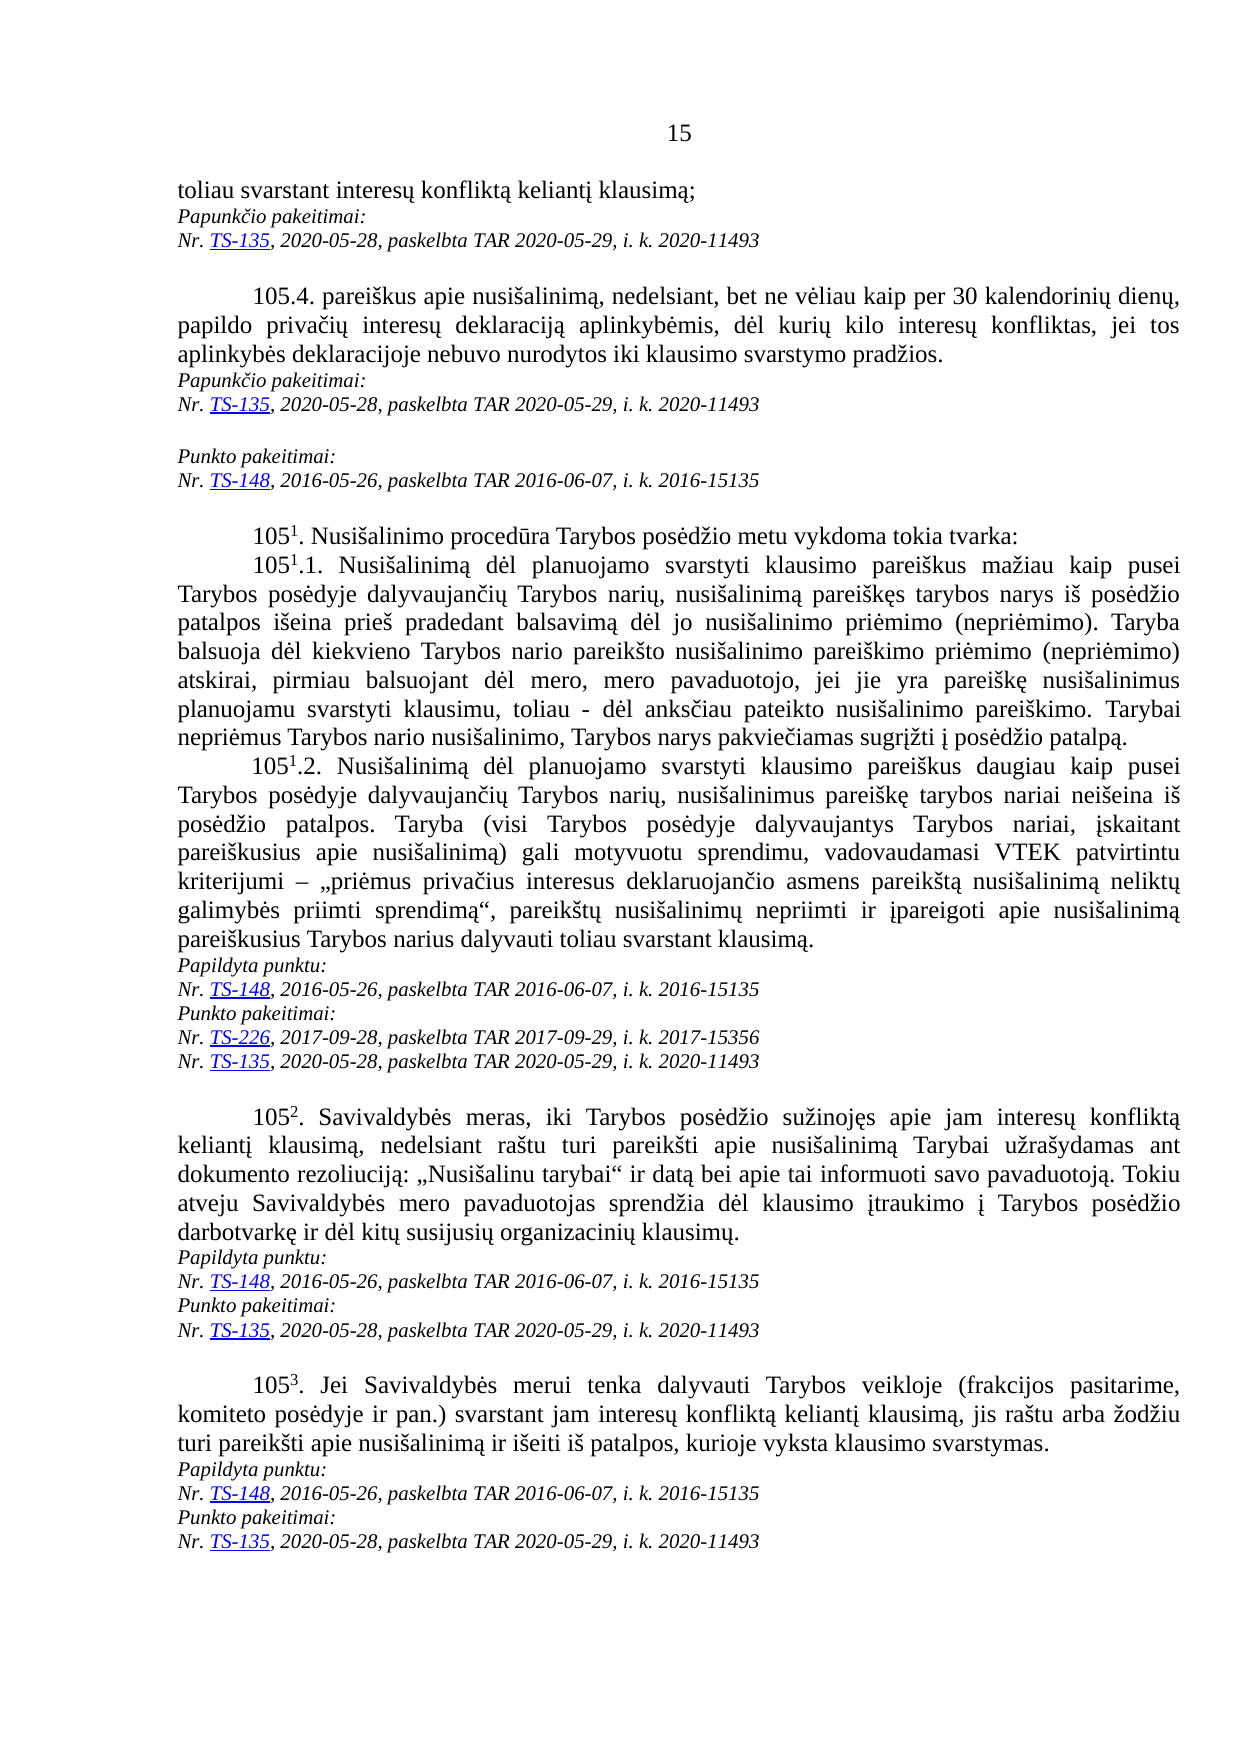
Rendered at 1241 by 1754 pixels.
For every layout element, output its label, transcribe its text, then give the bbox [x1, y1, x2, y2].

text Papunkčio pakeitimai: [177, 204, 1181, 228]
text Papunkčio pakeitimai: [177, 367, 1181, 392]
text Nr. TS-135, 2020-05-28, paskelbta TAR 2020-05-29, i. k. 2020-11493 [177, 1317, 1181, 1342]
text 105.4. pareiškus apie nusišalinimą, nedelsiant, bet ne vėliau kaip per 30 kalendorinių dienų, papildo privačių interesų deklaraciją aplinkybėmis, dėl kurių kilo interesų konfliktas, jei tos aplinkybės deklaracijoje nebuvo nurodytos iki klausimo svarstymo pradžios. [177, 281, 1181, 367]
text Nr. TS-148, 2016-05-26, paskelbta TAR 2016-06-07, i. k. 2016-15135 [177, 1269, 1181, 1293]
text Nr. TS-135, 2020-05-28, paskelbta TAR 2020-05-29, i. k. 2020-11493 [177, 392, 1181, 416]
text 1053. Jei Savivaldybės merui tenka dalyvauti Tarybos veikloje (frakcijos pasitarime, komiteto posėdyje ir pan.) svarstant jam interesų konfliktą keliantį klausimą, jis raštu arba žodžiu turi pareikšti apie nusišalinimą ir išeiti iš patalpos, kurioje vyksta klausimo svarstymas. [177, 1370, 1181, 1457]
text 1051.1. Nusišalinimą dėl planuojamo svarstyti klausimo pareiškus mažiau kaip pusei Tarybos posėdyje dalyvaujančių Tarybos narių, nusišalinimą pareiškęs tarybos narys iš posėdžio patalpos išeina prieš pradedant balsavimą dėl jo nusišalinimo priėmimo (nepriėmimo). Taryba balsuoja dėl kiekvieno Tarybos nario pareikšto nusišalinimo pareiškimo priėmimo (nepriėmimo) atskirai, pirmiau balsuojant dėl mero, mero pavaduotojo, jei jie yra pareiškę nusišalinimus planuojamu svarstyti klausimu, toliau - dėl anksčiau pateikto nusišalinimo pareiškimo. Tarybai nepriėmus Tarybos nario nusišalinimo, Tarybos narys pakviečiamas sugrįžti į posėdžio patalpą. [177, 550, 1181, 751]
text Nr. TS-148, 2016-05-26, paskelbta TAR 2016-06-07, i. k. 2016-15135 [177, 468, 1181, 492]
text Nr. TS-135, 2020-05-28, paskelbta TAR 2020-05-29, i. k. 2020-11493 [177, 228, 1181, 252]
text Nr. TS-226, 2017-09-28, paskelbta TAR 2017-09-29, i. k. 2017-15356 [177, 1025, 1181, 1049]
text Papildyta punktu: [177, 1457, 1181, 1481]
text Punkto pakeitimai: [177, 1505, 1181, 1529]
text Nr. TS-148, 2016-05-26, paskelbta TAR 2016-06-07, i. k. 2016-15135 [177, 1481, 1181, 1505]
text Nr. TS-148, 2016-05-26, paskelbta TAR 2016-06-07, i. k. 2016-15135 [177, 977, 1181, 1001]
text Papildyta punktu: [177, 1245, 1181, 1269]
text Papildyta punktu: [177, 952, 1181, 977]
text Nr. TS-135, 2020-05-28, paskelbta TAR 2020-05-29, i. k. 2020-11493 [177, 1529, 1181, 1553]
text 1051.2. Nusišalinimą dėl planuojamo svarstyti klausimo pareiškus daugiau kaip pusei Tarybos posėdyje dalyvaujančių Tarybos narių, nusišalinimus pareiškę tarybos nariai neišeina iš posėdžio patalpos. Taryba (visi Tarybos posėdyje dalyvaujantys Tarybos nariai, įskaitant pareiškusius apie nusišalinimą) gali motyvuotu sprendimu, vadovaudamasi VTEK patvirtintu kriterijumi – „priėmus privačius interesus deklaruojančio asmens pareikštą nusišalinimą neliktų galimybės priimti sprendimą“, pareikštų nusišalinimų nepriimti ir įpareigoti apie nusišalinimą pareiškusius Tarybos narius dalyvauti toliau svarstant klausimą. [177, 751, 1181, 952]
text 1051. Nusišalinimo procedūra Tarybos posėdžio metu vykdoma tokia tvarka: [177, 521, 1181, 550]
text Punkto pakeitimai: [177, 1293, 1181, 1317]
text Punkto pakeitimai: [177, 444, 1181, 468]
text toliau svarstant interesų konfliktą keliantį klausimą; [177, 176, 1181, 204]
text 1052. Savivaldybės meras, iki Tarybos posėdžio sužinojęs apie jam interesų konfliktą keliantį klausimą, nedelsiant raštu turi pareikšti apie nusišalinimą Tarybai užrašydamas ant dokumento rezoliuciją: „Nusišalinu tarybai“ ir datą bei apie tai informuoti savo pavaduotoją. Tokiu atveju Savivaldybės mero pavaduotojas sprendžia dėl klausimo įtraukimo į Tarybos posėdžio darbotvarkę ir dėl kitų susijusių organizacinių klausimų. [177, 1102, 1181, 1245]
text Punkto pakeitimai: [177, 1001, 1181, 1025]
text Nr. TS-135, 2020-05-28, paskelbta TAR 2020-05-29, i. k. 2020-11493 [177, 1049, 1181, 1073]
